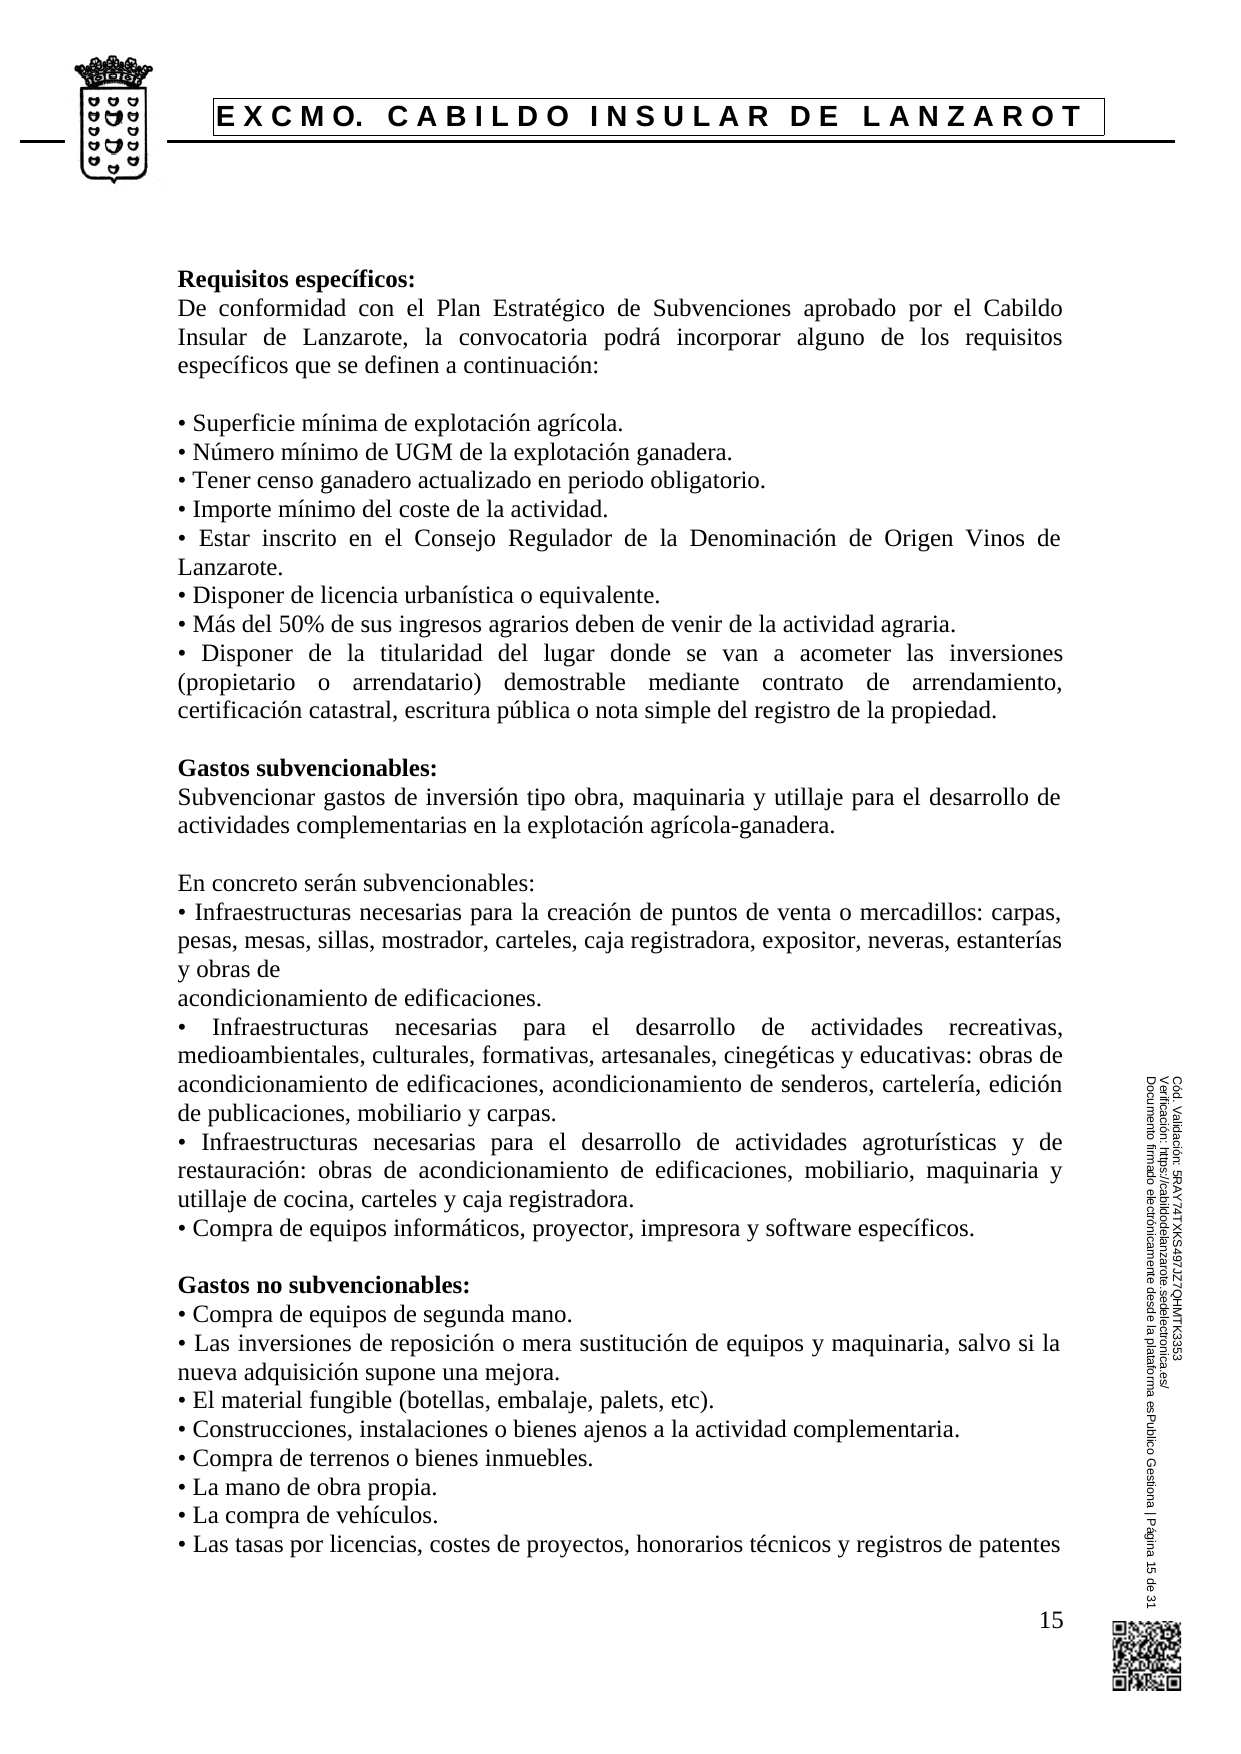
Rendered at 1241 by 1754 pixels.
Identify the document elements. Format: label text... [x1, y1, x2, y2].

list Tener censo ganadero actualizado en periodo obligatorio. [177, 465, 1192, 494]
list Infraestructuras necesarias para el desarrollo de actividades agroturísticas y de restauración: obras de acondicionamiento de edificaciones, mobiliario, maquinaria y utillaje de cocina, carteles y caja registradora. [177, 1127, 1063, 1213]
list Documento firmado electrónicamente desde la plataforma esPublico Gestiona | Página 15 de 31 [1145, 1077, 1158, 1611]
subtitle Gastos subvencionables: [177, 753, 1192, 782]
list Las inversiones de reposición o mera sustitución de equipos y maquinaria, salvo si la nueva adquisición supone una mejora. [177, 1328, 1062, 1385]
list Compra de equipos de segunda mano. [177, 1299, 1145, 1328]
list El material fungible (botellas, embalaje, palets, etc). [177, 1385, 1145, 1414]
list La compra de vehículos. [177, 1500, 1145, 1529]
list Importe mínimo del coste de la actividad. [177, 494, 1192, 523]
list Construcciones, instalaciones o bienes ajenos a la actividad complementaria. [177, 1414, 1145, 1443]
list La mano de obra propia. [177, 1472, 1145, 1500]
list Más del 50% de sus ingresos agrarios deben de venir de la actividad agraria. [177, 609, 1192, 638]
text En concreto serán subvencionables: [177, 868, 1192, 897]
subtitle Gastos no subvencionables: [177, 1270, 1145, 1299]
list Verificación: https://cabildodelanzarote.sedelectronica.es/ [1158, 1077, 1171, 1611]
text acondicionamiento de edificaciones. [177, 983, 1192, 1012]
list Estar inscrito en el Consejo Regulador de la Denominación de Origen Vinos de Lanzarote. [177, 523, 1063, 580]
picture [65, 39, 167, 193]
list Infraestructuras necesarias para la creación de puntos de venta o mercadillos: carpas, pesas, mesas, sillas, mostrador, carteles, caja registradora, expositor, neveras, estanterías y obras de [177, 897, 1063, 983]
list Disponer de licencia urbanística o equivalente. [177, 580, 1192, 609]
list Cód. Validación: 5RAY74TXKS497JZ7QHMTK3353 [1171, 1077, 1184, 1611]
list Compra de terrenos o bienes inmuebles. [177, 1443, 1145, 1472]
text 15 [58, 1606, 1063, 1634]
subtitle Requisitos específicos: [177, 264, 1192, 293]
list Infraestructuras necesarias para el desarrollo de actividades recreativas, medioambientales, culturales, formativas, artesanales, cinegéticas y educativas: obras de acondicionamiento de edificaciones, acondicionamiento de senderos, cartelería, edición de publicaciones, mobiliario y carpas. [177, 1012, 1063, 1127]
list Las tasas por licencias, costes de proyectos, honorarios técnicos y registros de patentes [177, 1529, 1145, 1558]
picture [1112, 1621, 1182, 1691]
text De conformidad con el Plan Estratégico de Subvenciones aprobado por el Cabildo Insular de Lanzarote, la convocatoria podrá incorporar alguno de los requisitos específicos que se definen a continuación: [177, 293, 1063, 379]
text Subvencionar gastos de inversión tipo obra, maquinaria y utillaje para el desarrollo de actividades complementarias en la explotación agrícola-ganadera. [177, 782, 1062, 839]
list Compra de equipos informáticos, proyector, impresora y software específicos. [177, 1213, 1145, 1242]
list Disponer de la titularidad del lugar donde se van a acometer las inversiones (propietario o arrendatario) demostrable mediante contrato de arrendamiento, certificación catastral, escritura pública o nota simple del registro de la propiedad. [177, 638, 1063, 724]
list Número mínimo de UGM de la explotación ganadera. [177, 437, 1192, 465]
list Superficie mínima de explotación agrícola. [177, 408, 1192, 437]
